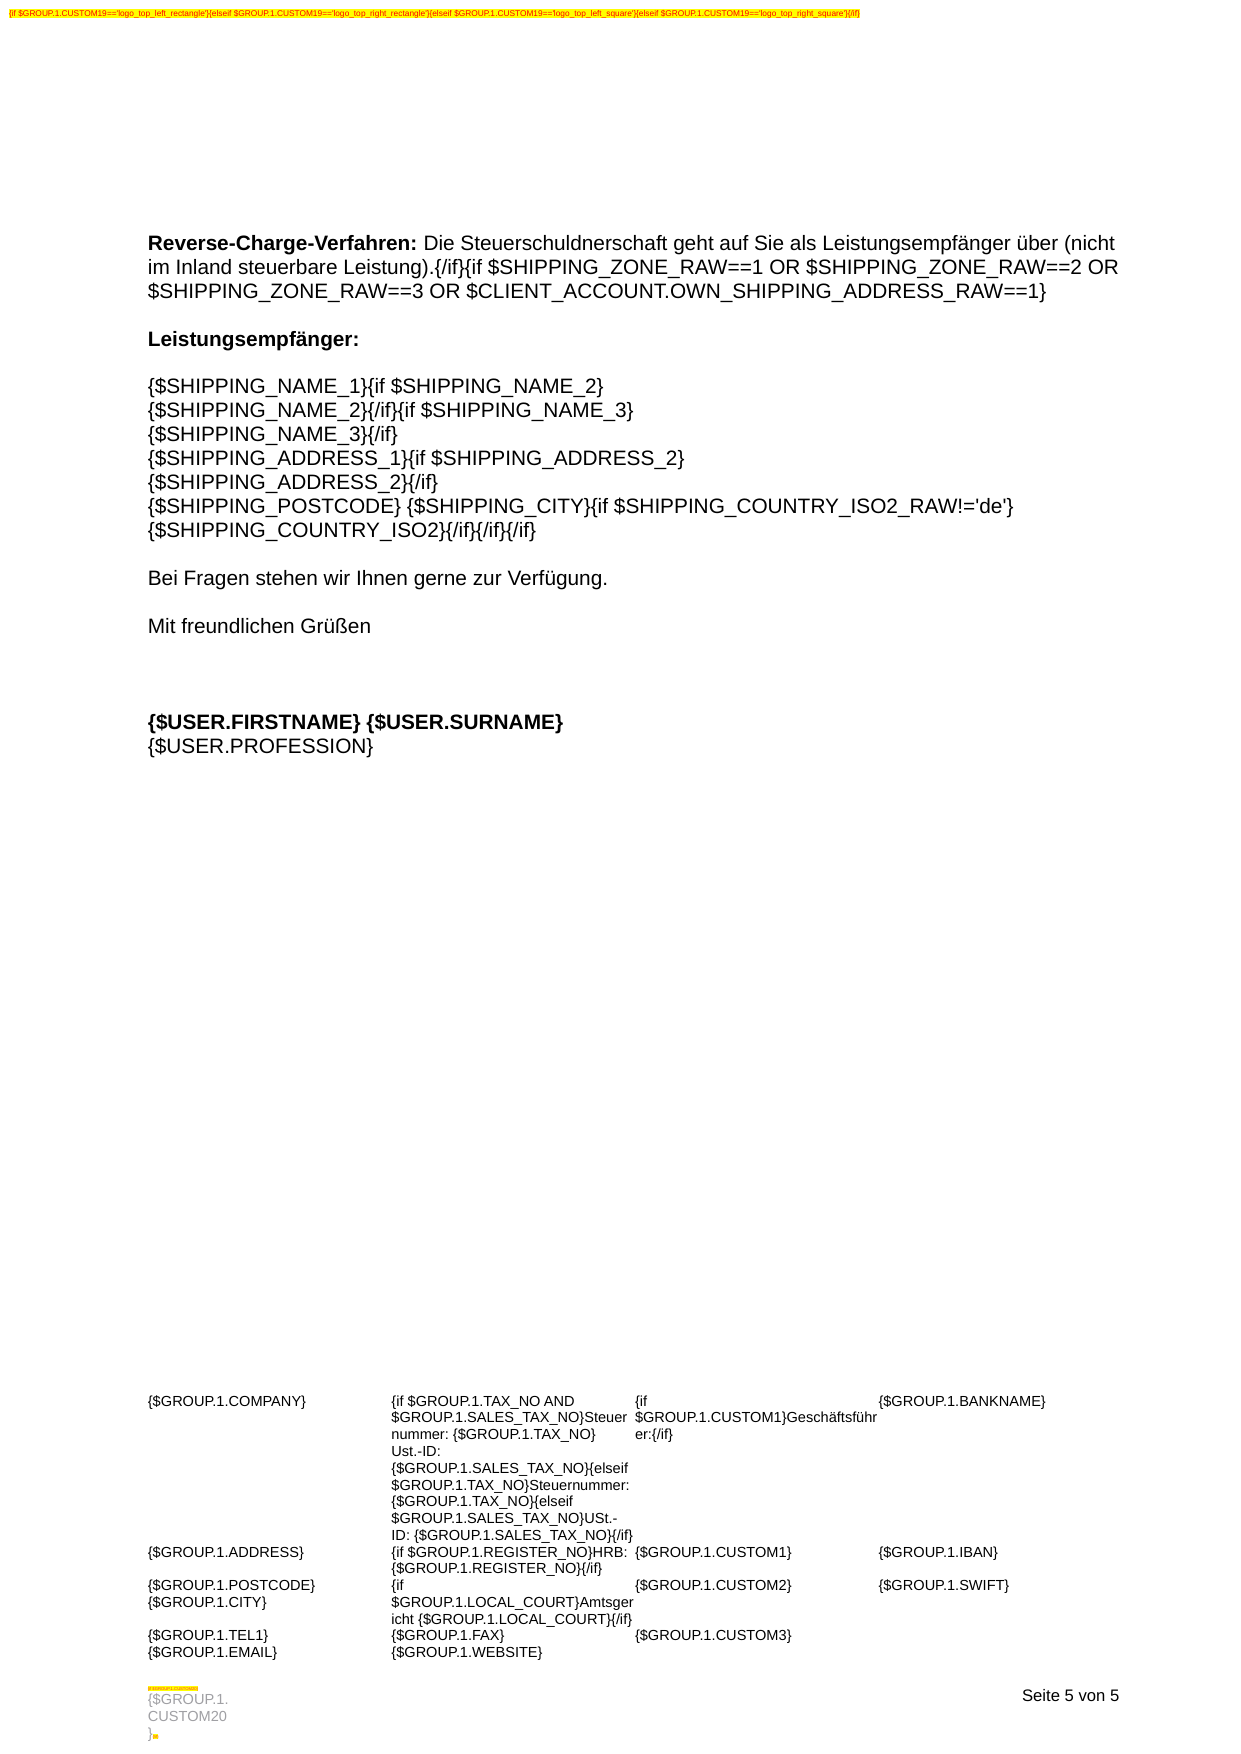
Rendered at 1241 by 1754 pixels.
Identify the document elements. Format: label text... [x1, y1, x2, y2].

text Mit freundlichen Grüßen {$USER.FIRSTNAME} {$USER.SURNAME} {$USER.PROFESSION} [148, 614, 1122, 758]
text Leistungsempfänger: {$SHIPPING_NAME_1}{if $SHIPPING_NAME_2} {$SHIPPING_NAME_2}{/if}{if $SHIPPING_NAME_3} {$SHIPPING_NAME_3}{/if} {$SHIPPING_ADDRESS_1}{if $SHIPPING_ADDRESS_2} {$SHIPPING_ADDRESS_2}{/if} {$SHIPPING_POSTCODE} {$SHIPPING_CITY}{if $SHIPPING_COUNTRY_ISO2_RAW!='de'} {$SHIPPING_COUNTRY_ISO2}{/if}{/if}{/if} [148, 326, 1122, 542]
picture [147, 59, 498, 209]
picture [771, 59, 1122, 209]
picture [231, 1674, 283, 1712]
text Bei Fragen stehen wir Ihnen gerne zur Verfügung. [148, 566, 1122, 590]
text Reverse-Charge-Verfahren: Die Steuerschuldnerschaft geht auf Sie als Leistungsempfänger über (nicht im Inland steuerbare Leistung).{/if}{if $SHIPPING_ZONE_RAW==1 OR $SHIPPING_ZONE_RAW==2 OR $SHIPPING_ZONE_RAW==3 OR $CLIENT_ACCOUNT.OWN_SHIPPING_ADDRESS_RAW==1} [148, 231, 1122, 302]
